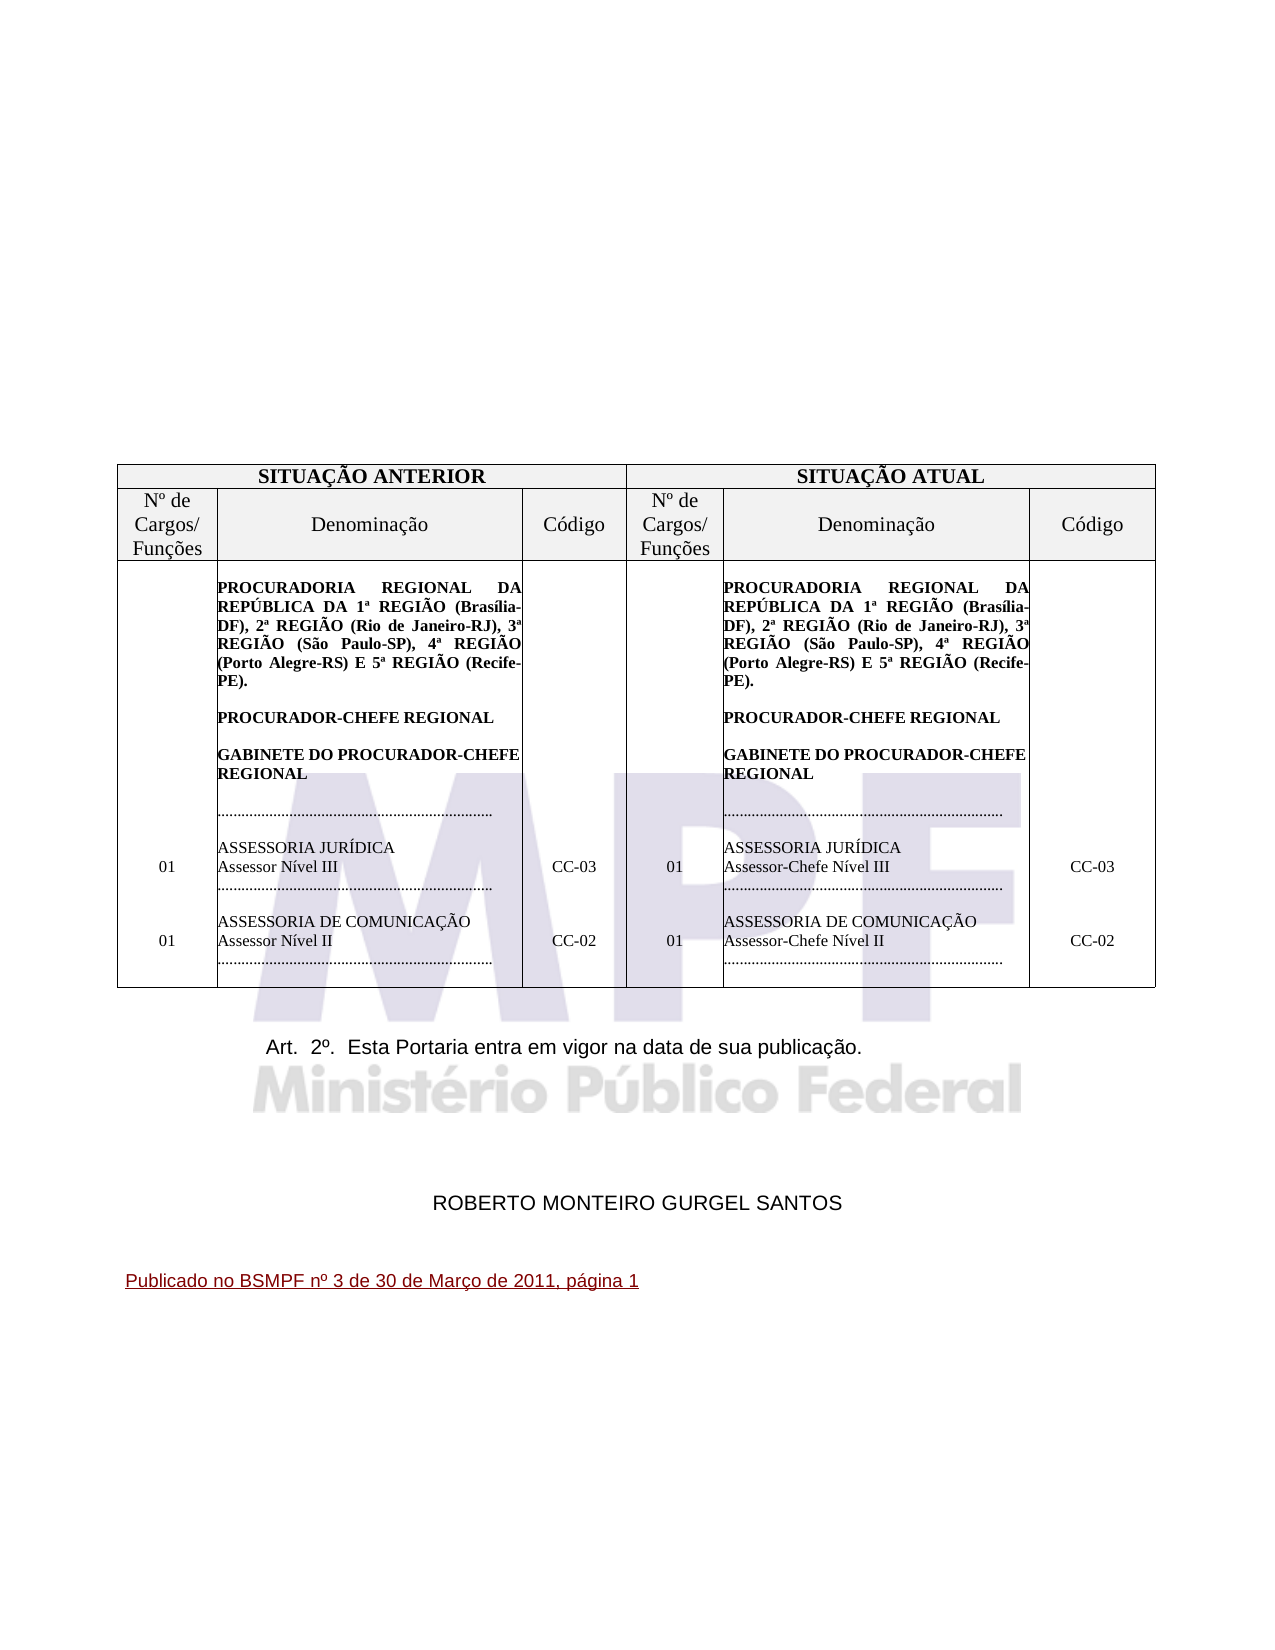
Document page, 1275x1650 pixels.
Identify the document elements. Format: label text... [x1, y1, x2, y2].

table_cell Assessor Nível III ..................................................................... ASSESSORIA DE COMUNICAÇÃO Assessor Nível II ..................................................................... [218, 857, 522, 987]
table_cell [627, 561, 723, 709]
table_cell [523, 709, 626, 801]
table_cell Nº de Cargos/ Funções [118, 489, 217, 560]
table_cell 01 01 [627, 857, 723, 987]
table_cell Assessor-Chefe Nível III ...................................................................... ASSESSORIA DE COMUNICAÇÃO Assessor-Chefe Nível II ...................................................................... [724, 857, 1029, 987]
table_header SITUAÇÃO ATUAL [627, 465, 1155, 488]
table_cell [118, 801, 217, 857]
table_cell Código [523, 489, 626, 560]
picture [253, 1059, 1022, 1113]
table_cell [523, 561, 626, 709]
table_cell Denominação [218, 489, 522, 560]
table_cell [523, 801, 626, 857]
text ROBERTO MONTEIRO GURGEL SANTOS [118, 1191, 1157, 1215]
table_cell Código [1030, 489, 1155, 560]
table_cell ..................................................................... ASSESSORIA JURÍDICA [218, 801, 522, 857]
table_cell PROCURADORIA REGIONAL DA REPÚBLICA DA 1ª REGIÃO (Brasília-DF), 2ª REGIÃO (Rio de Janeiro-RJ), 3ª REGIÃO (São Paulo-SP), 4ª REGIÃO (Porto Alegre-RS) E 5ª REGIÃO (Recife-PE). [724, 561, 1029, 709]
table_cell [1030, 709, 1155, 801]
table_cell [118, 709, 217, 801]
table_cell 01 01 [118, 857, 217, 987]
picture [253, 988, 1022, 1035]
table_header SITUAÇÃO ANTERIOR [118, 465, 626, 488]
table_cell PROCURADORIA REGIONAL DA REPÚBLICA DA 1ª REGIÃO (Brasília-DF), 2ª REGIÃO (Rio de Janeiro-RJ), 3ª REGIÃO (São Paulo-SP), 4ª REGIÃO (Porto Alegre-RS) E 5ª REGIÃO (Recife-PE). [218, 561, 522, 709]
table_cell PROCURADOR-CHEFE REGIONAL GABINETE DO PROCURADOR-CHEFE REGIONAL [218, 709, 522, 801]
text Art. 2º. Esta Portaria entra em vigor na data de sua publicação. [118, 1035, 1216, 1059]
table_cell CC-03 CC-02 [523, 857, 626, 987]
table_cell [627, 709, 723, 801]
table_cell ...................................................................... ASSESSORIA JURÍDICA [724, 801, 1029, 857]
table_cell [118, 561, 217, 709]
table_cell Nº de Cargos/ Funções [627, 489, 723, 560]
table_cell CC-03 CC-02 [1030, 857, 1155, 987]
table_cell [1030, 801, 1155, 857]
table_cell [1030, 561, 1155, 709]
text Publicado no BSMPF nº 3 de 30 de Março de 2011, página 1 [118, 1263, 1157, 1292]
table_cell [627, 801, 723, 857]
table_cell PROCURADOR-CHEFE REGIONAL GABINETE DO PROCURADOR-CHEFE REGIONAL [724, 709, 1029, 801]
table_cell Denominação [724, 489, 1029, 560]
